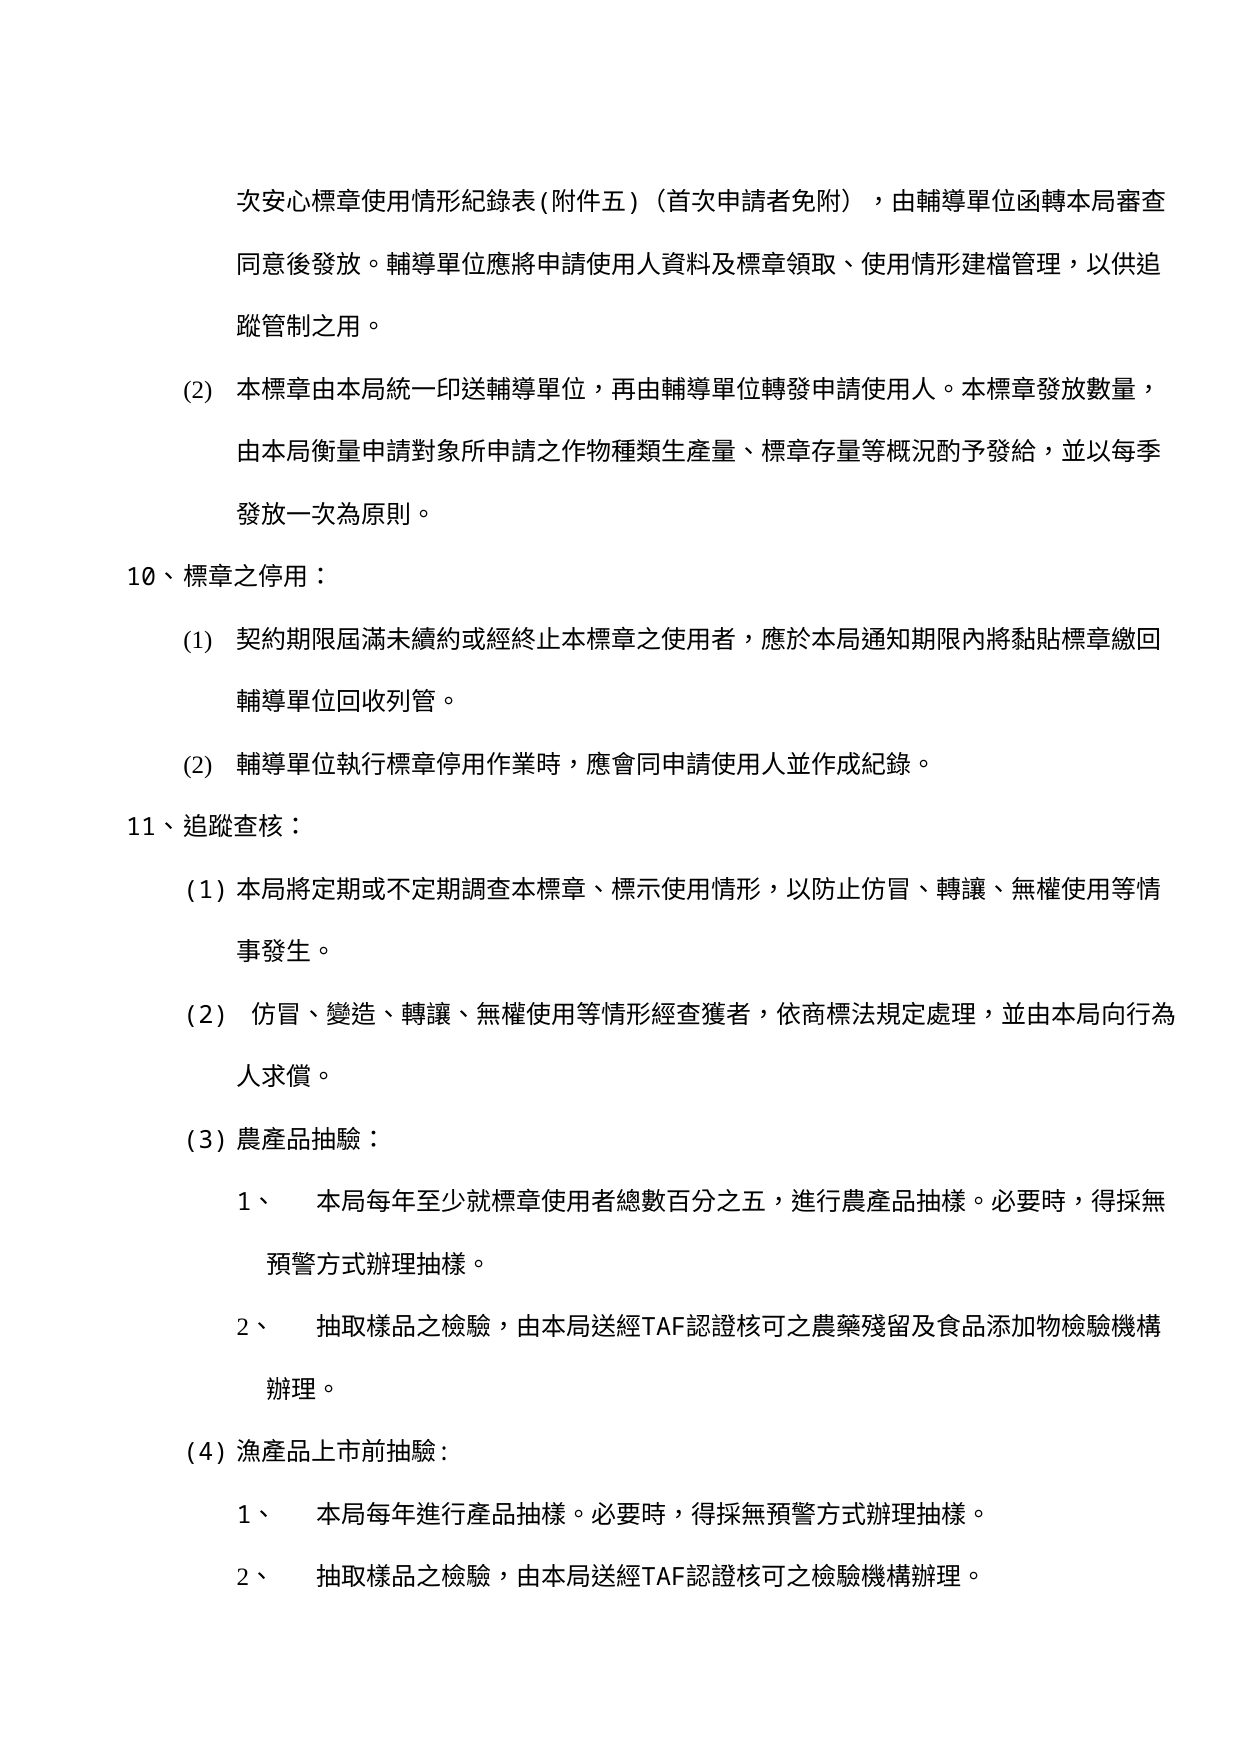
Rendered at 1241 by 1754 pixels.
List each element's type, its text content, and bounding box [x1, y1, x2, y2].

list 本局將定期或不定期調查本標章、標示使用情形，以防止仿冒、轉讓、無權使用等情事發生。 [183, 846, 1181, 971]
list 輔導單位執行標章停用作業時，應會同申請使用人並作成紀錄。 [183, 721, 1181, 783]
list 追蹤查核： [126, 783, 1181, 846]
list 標章之停用： [126, 533, 1181, 596]
list 農產品抽驗： [183, 1096, 1181, 1158]
list 仿冒、變造、轉讓、無權使用等情形經查獲者，依商標法規定處理，並由本局向行為人求償。 [183, 971, 1181, 1096]
list 次安心標章使用情形紀錄表(附件五)（首次申請者免附），由輔導單位函轉本局審查同意後發放。輔導單位應將申請使用人資料及標章領取、使用情形建檔管理，以供追蹤管制之用。 [183, 158, 1181, 346]
list 抽取樣品之檢驗，由本局送經TAF認證核可之檢驗機構辦理。 [236, 1533, 1181, 1596]
list 漁產品上市前抽驗: [183, 1408, 1181, 1471]
list 抽取樣品之檢驗，由本局送經TAF認證核可之農藥殘留及食品添加物檢驗機構辦理。 [236, 1283, 1181, 1408]
list 本局每年至少就標章使用者總數百分之五，進行農產品抽樣。必要時，得採無預警方式辦理抽樣。 [236, 1158, 1181, 1283]
list 契約期限屆滿未續約或經終止本標章之使用者，應於本局通知期限內將黏貼標章繳回輔導單位回收列管。 [183, 596, 1181, 721]
list 本局每年進行產品抽樣。必要時，得採無預警方式辦理抽樣。 [236, 1471, 1181, 1533]
list 本標章由本局統一印送輔導單位，再由輔導單位轉發申請使用人。本標章發放數量，由本局衡量申請對象所申請之作物種類生產量、標章存量等概況酌予發給，並以每季發放一次為原則。 [183, 346, 1181, 533]
